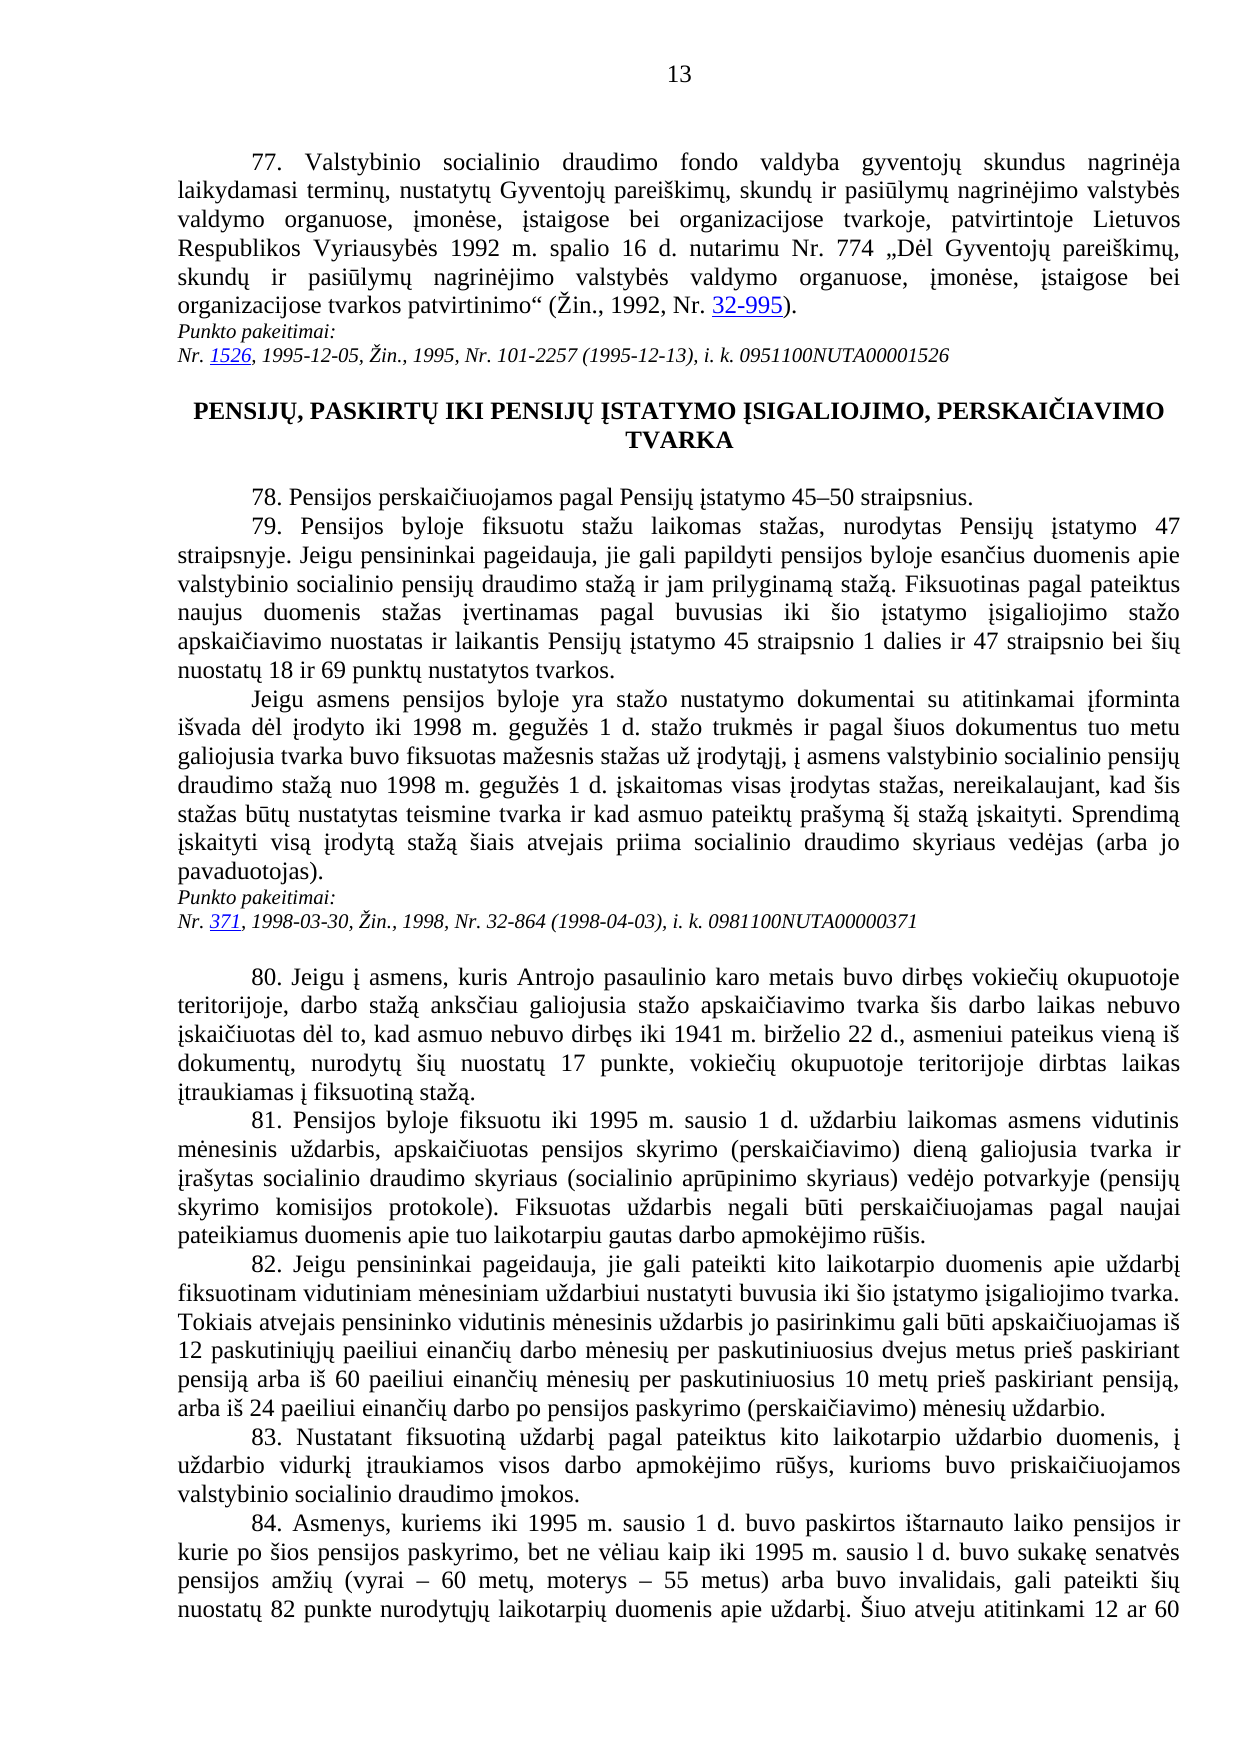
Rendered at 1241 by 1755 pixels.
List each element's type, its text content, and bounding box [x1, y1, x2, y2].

text Nr. 371, 1998-03-30, Žin., 1998, Nr. 32-864 (1998-04-03), i. k. 0981100NUTA00000371 [177, 909, 1181, 933]
text 81. Pensijos byloje fiksuotu iki 1995 m. sausio 1 d. uždarbiu laikomas asmens vidutinis mėnesinis uždarbis, apskaičiuotas pensijos skyrimo (perskaičiavimo) dieną galiojusia tvarka ir įrašytas socialinio draudimo skyriaus (socialinio aprūpinimo skyriaus) vedėjo potvarkyje (pensijų skyrimo komisijos protokole). Fiksuotas uždarbis negali būti perskaičiuojamas pagal naujai pateikiamus duomenis apie tuo laikotarpiu gautas darbo apmokėjimo rūšis. [177, 1106, 1181, 1249]
text 83. Nustatant fiksuotiną uždarbį pagal pateiktus kito laikotarpio uždarbio duomenis, į uždarbio vidurkį įtraukiamos visos darbo apmokėjimo rūšys, kurioms buvo priskaičiuojamos valstybinio socialinio draudimo įmokos. [177, 1422, 1181, 1508]
text Punkto pakeitimai: [177, 885, 1181, 909]
text 77. Valstybinio socialinio draudimo fondo valdyba gyventojų skundus nagrinėja laikydamasi terminų, nustatytų Gyventojų pareiškimų, skundų ir pasiūlymų nagrinėjimo valstybės valdymo organuose, įmonėse, įstaigose bei organizacijose tvarkoje, patvirtintoje Lietuvos Respublikos Vyriausybės 1992 m. spalio 16 d. nutarimu Nr. 774 „Dėl Gyventojų pareiškimų, skundų ir pasiūlymų nagrinėjimo valstybės valdymo organuose, įmonėse, įstaigose bei organizacijose tvarkos patvirtinimo“ (Žin., 1992, Nr. 32-995). [177, 147, 1181, 319]
text 82. Jeigu pensininkai pageidauja, jie gali pateikti kito laikotarpio duomenis apie uždarbį fiksuotinam vidutiniam mėnesiniam uždarbiui nustatyti buvusia iki šio įstatymo įsigaliojimo tvarka. Tokiais atvejais pensininko vidutinis mėnesinis uždarbis jo pasirinkimu gali būti apskaičiuojamas iš 12 paskutiniųjų paeiliui einančių darbo mėnesių per paskutiniuosius dvejus metus prieš paskiriant pensiją arba iš 60 paeiliui einančių mėnesių per paskutiniuosius 10 metų prieš paskiriant pensiją, arba iš 24 paeiliui einančių darbo po pensijos paskyrimo (perskaičiavimo) mėnesių uždarbio. [177, 1249, 1181, 1422]
text 79. Pensijos byloje fiksuotu stažu laikomas stažas, nurodytas Pensijų įstatymo 47 straipsnyje. Jeigu pensininkai pageidauja, jie gali papildyti pensijos byloje esančius duomenis apie valstybinio socialinio pensijų draudimo stažą ir jam prilyginamą stažą. Fiksuotinas pagal pateiktus naujus duomenis stažas įvertinamas pagal buvusias iki šio įstatymo įsigaliojimo stažo apskaičiavimo nuostatas ir laikantis Pensijų įstatymo 45 straipsnio 1 dalies ir 47 straipsnio bei šių nuostatų 18 ir 69 punktų nustatytos tvarkos. [177, 511, 1181, 684]
text 80. Jeigu į asmens, kuris Antrojo pasaulinio karo metais buvo dirbęs vokiečių okupuotoje teritorijoje, darbo stažą anksčiau galiojusia stažo apskaičiavimo tvarka šis darbo laikas nebuvo įskaičiuotas dėl to, kad asmuo nebuvo dirbęs iki 1941 m. birželio 22 d., asmeniui pateikus vieną iš dokumentų, nurodytų šių nuostatų 17 punkte, vokiečių okupuotoje teritorijoje dirbtas laikas įtraukiamas į fiksuotiną stažą. [177, 962, 1181, 1106]
text Jeigu asmens pensijos byloje yra stažo nustatymo dokumentai su atitinkamai įforminta išvada dėl įrodyto iki 1998 m. gegužės 1 d. stažo trukmės ir pagal šiuos dokumentus tuo metu galiojusia tvarka buvo fiksuotas mažesnis stažas už įrodytąjį, į asmens valstybinio socialinio pensijų draudimo stažą nuo 1998 m. gegužės 1 d. įskaitomas visas įrodytas stažas, nereikalaujant, kad šis stažas būtų nustatytas teismine tvarka ir kad asmuo pateiktų prašymą šį stažą įskaityti. Sprendimą įskaityti visą įrodytą stažą šiais atvejais priima socialinio draudimo skyriaus vedėjas (arba jo pavaduotojas). [177, 684, 1181, 885]
text Nr. 1526, 1995-12-05, Žin., 1995, Nr. 101-2257 (1995-12-13), i. k. 0951100NUTA00001526 [177, 343, 1181, 367]
text Punkto pakeitimai: [177, 319, 1181, 343]
text PENSIJŲ, PASKIRTŲ IKI PENSIJŲ ĮSTATYMO ĮSIGALIOJIMO, PERSKAIČIAVIMO TVARKA [177, 396, 1181, 454]
text 78. Pensijos perskaičiuojamos pagal Pensijų įstatymo 45–50 straipsnius. [177, 482, 1181, 511]
text 84. Asmenys, kuriems iki 1995 m. sausio 1 d. buvo paskirtos ištarnauto laiko pensijos ir kurie po šios pensijos paskyrimo, bet ne vėliau kaip iki 1995 m. sausio l d. buvo sukakę senatvės pensijos amžių (vyrai – 60 metų, moterys – 55 metus) arba buvo invalidais, gali pateikti šių nuostatų 82 punkte nurodytųjų laikotarpių duomenis apie uždarbį. Šiuo atveju atitinkami 12 ar 60 [177, 1508, 1181, 1623]
